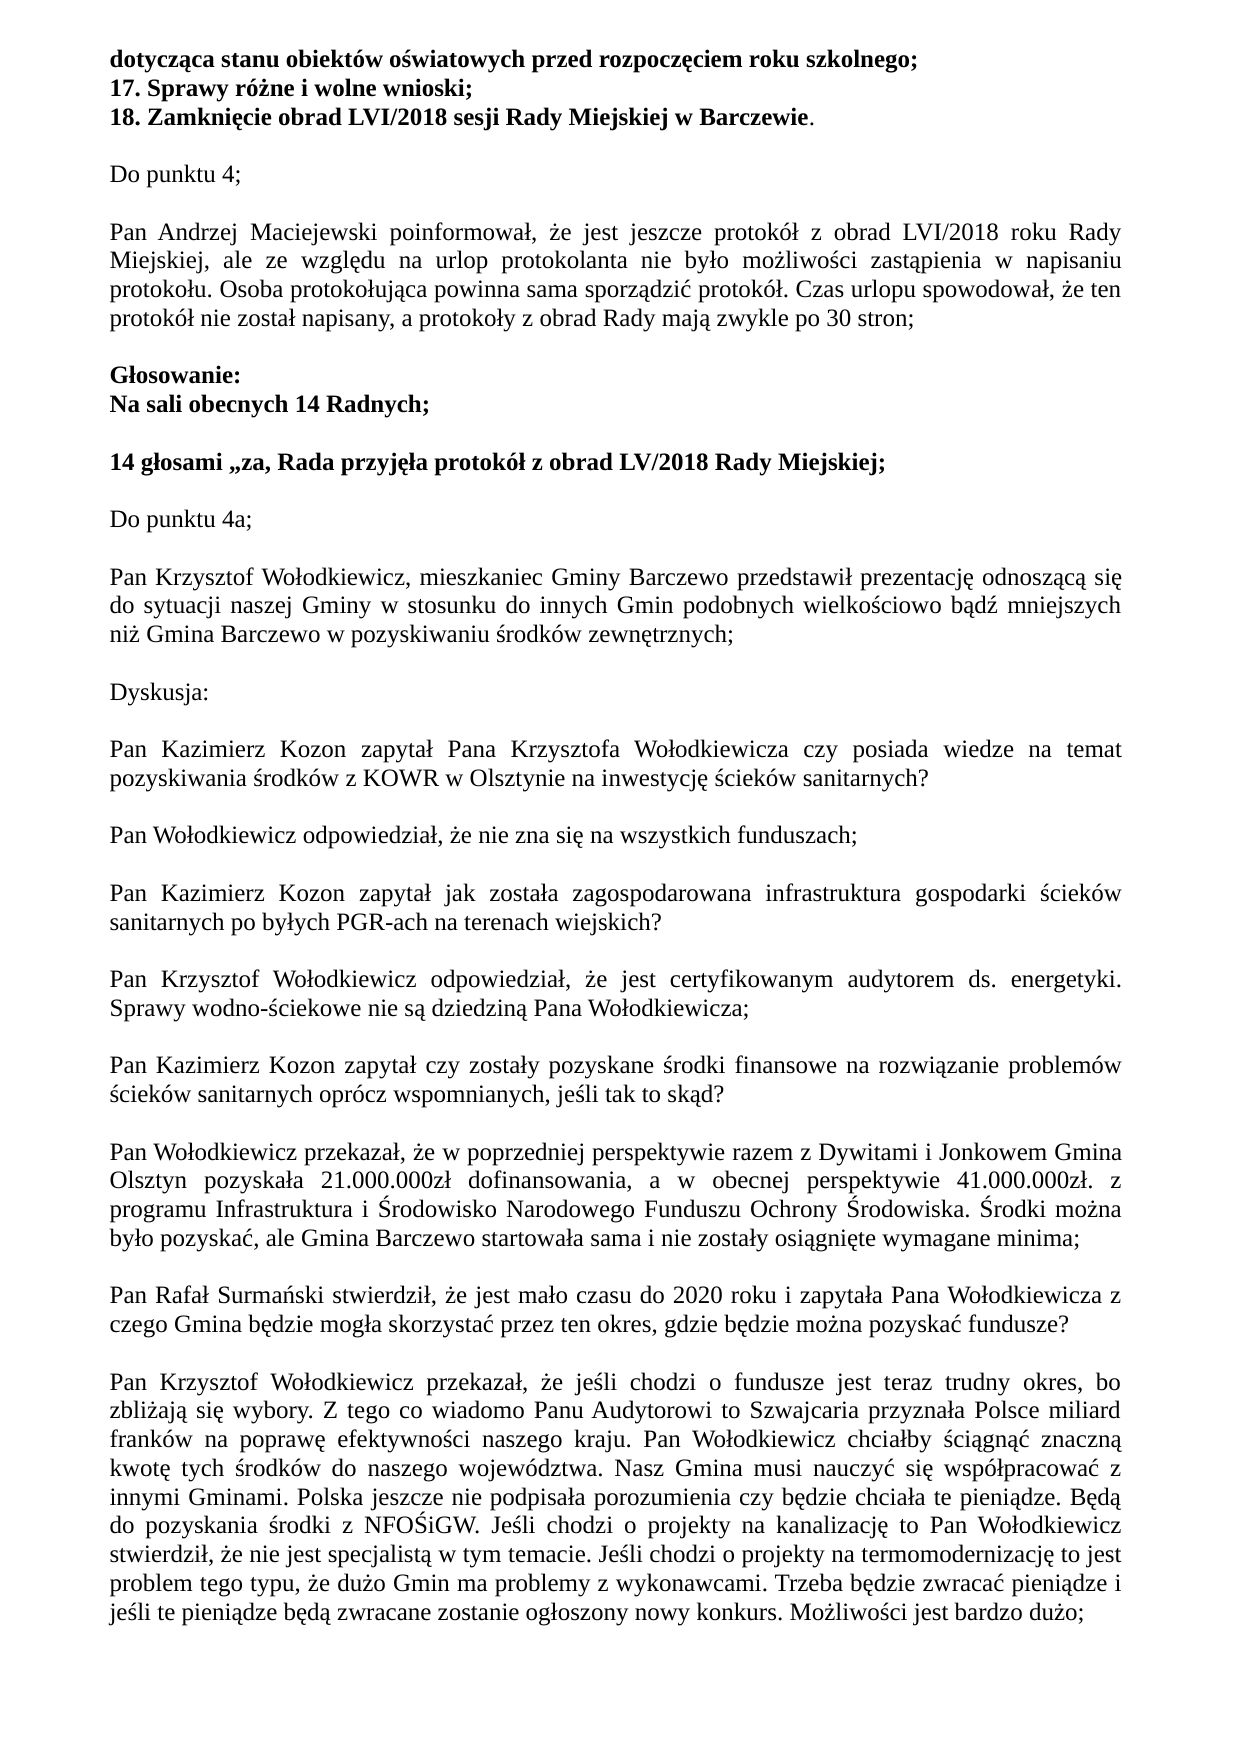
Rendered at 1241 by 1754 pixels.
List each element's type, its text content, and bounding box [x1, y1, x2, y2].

text 14 głosami „za, Rada przyjęła protokół z obrad LV/2018 Rady Miejskiej; [109, 447, 1123, 476]
text Pan Krzysztof Wołodkiewicz odpowiedział, że jest certyfikowanym audytorem ds. energetyki. Sprawy wodno-ściekowe nie są dziedziną Pana Wołodkiewicza; [109, 964, 1123, 1022]
text 18. Zamknięcie obrad LVI/2018 sesji Rady Miejskiej w Barczewie. [109, 102, 1123, 131]
text Na sali obecnych 14 Radnych; [109, 389, 1123, 418]
text Pan Kazimierz Kozon zapytał jak została zagospodarowana infrastruktura gospodarki ścieków sanitarnych po byłych PGR-ach na terenach wiejskich? [109, 878, 1123, 936]
text Głosowanie: [109, 361, 1123, 389]
text Dyskusja: [109, 677, 1123, 706]
text Do punktu 4a; [109, 504, 1123, 533]
text Pan Krzysztof Wołodkiewicz przekazał, że jeśli chodzi o fundusze jest teraz trudny okres, bo zbliżają się wybory. Z tego co wiadomo Panu Audytorowi to Szwajcaria przyznała Polsce miliard franków na poprawę efektywności naszego kraju. Pan Wołodkiewicz chciałby ściągnąć znaczną kwotę tych środków do naszego województwa. Nasz Gmina musi nauczyć się współpracować z innymi Gminami. Polska jeszcze nie podpisała porozumienia czy będzie chciała te pieniądze. Będą do pozyskania środki z NFOŚiGW. Jeśli chodzi o projekty na kanalizację to Pan Wołodkiewicz stwierdził, że nie jest specjalistą w tym temacie. Jeśli chodzi o projekty na termomodernizację to jest problem tego typu, że dużo Gmin ma problemy z wykonawcami. Trzeba będzie zwracać pieniądze i jeśli te pieniądze będą zwracane zostanie ogłoszony nowy konkurs. Możliwości jest bardzo dużo; [109, 1367, 1123, 1626]
text Pan Wołodkiewicz przekazał, że w poprzedniej perspektywie razem z Dywitami i Jonkowem Gmina Olsztyn pozyskała 21.000.000zł dofinansowania, a w obecnej perspektywie 41.000.000zł. z programu Infrastruktura i Środowisko Narodowego Funduszu Ochrony Środowiska. Środki można było pozyskać, ale Gmina Barczewo startowała sama i nie zostały osiągnięte wymagane minima; [109, 1137, 1123, 1252]
text 17. Sprawy różne i wolne wnioski; [109, 73, 1123, 102]
text Pan Krzysztof Wołodkiewicz, mieszkaniec Gminy Barczewo przedstawił prezentację odnoszącą się do sytuacji naszej Gminy w stosunku do innych Gmin podobnych wielkościowo bądź mniejszych niż Gmina Barczewo w pozyskiwaniu środków zewnętrznych; [109, 562, 1123, 648]
text Pan Wołodkiewicz odpowiedział, że nie zna się na wszystkich funduszach; [109, 821, 1123, 849]
text Pan Andrzej Maciejewski poinformował, że jest jeszcze protokół z obrad LVI/2018 roku Rady Miejskiej, ale ze względu na urlop protokolanta nie było możliwości zastąpienia w napisaniu protokołu. Osoba protokołująca powinna sama sporządzić protokół. Czas urlopu spowodował, że ten protokół nie został napisany, a protokoły z obrad Rady mają zwykle po 30 stron; [109, 217, 1123, 332]
text Pan Rafał Surmański stwierdził, że jest mało czasu do 2020 roku i zapytała Pana Wołodkiewicza z czego Gmina będzie mogła skorzystać przez ten okres, gdzie będzie można pozyskać fundusze? [109, 1281, 1123, 1338]
text dotycząca stanu obiektów oświatowych przed rozpoczęciem roku szkolnego; [109, 44, 1123, 73]
text Do punktu 4; [109, 159, 1123, 188]
text Pan Kazimierz Kozon zapytał czy zostały pozyskane środki finansowe na rozwiązanie problemów ścieków sanitarnych oprócz wspomnianych, jeśli tak to skąd? [109, 1051, 1123, 1108]
text Pan Kazimierz Kozon zapytał Pana Krzysztofa Wołodkiewicza czy posiada wiedze na temat pozyskiwania środków z KOWR w Olsztynie na inwestycję ścieków sanitarnych? [109, 734, 1123, 792]
